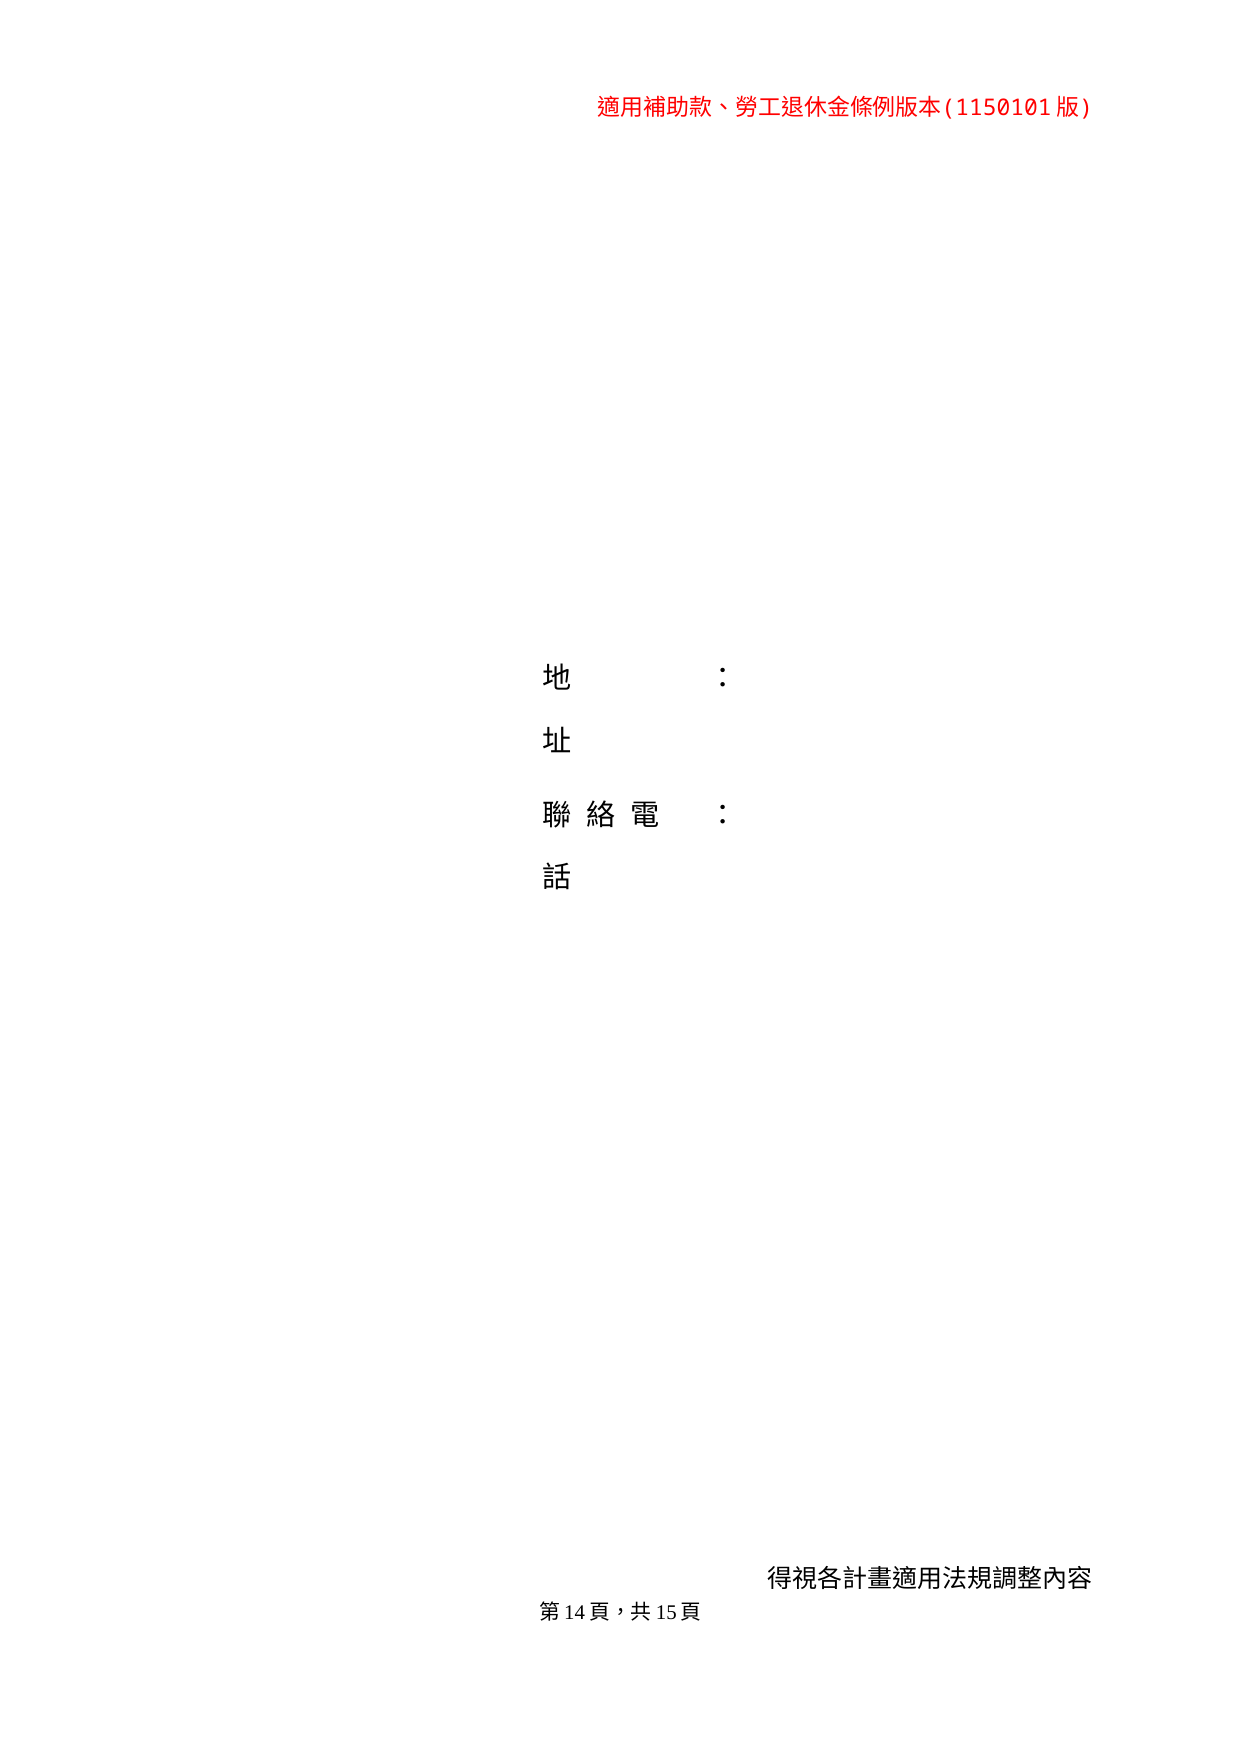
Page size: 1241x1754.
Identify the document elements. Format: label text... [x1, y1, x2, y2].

table_cell 聯 絡 電 話 [531, 771, 708, 907]
table_cell [738, 771, 1092, 907]
table_cell ： [708, 771, 738, 907]
table_cell ： [708, 635, 738, 771]
table_cell 地 址 [531, 635, 708, 771]
table_cell [738, 635, 1092, 771]
